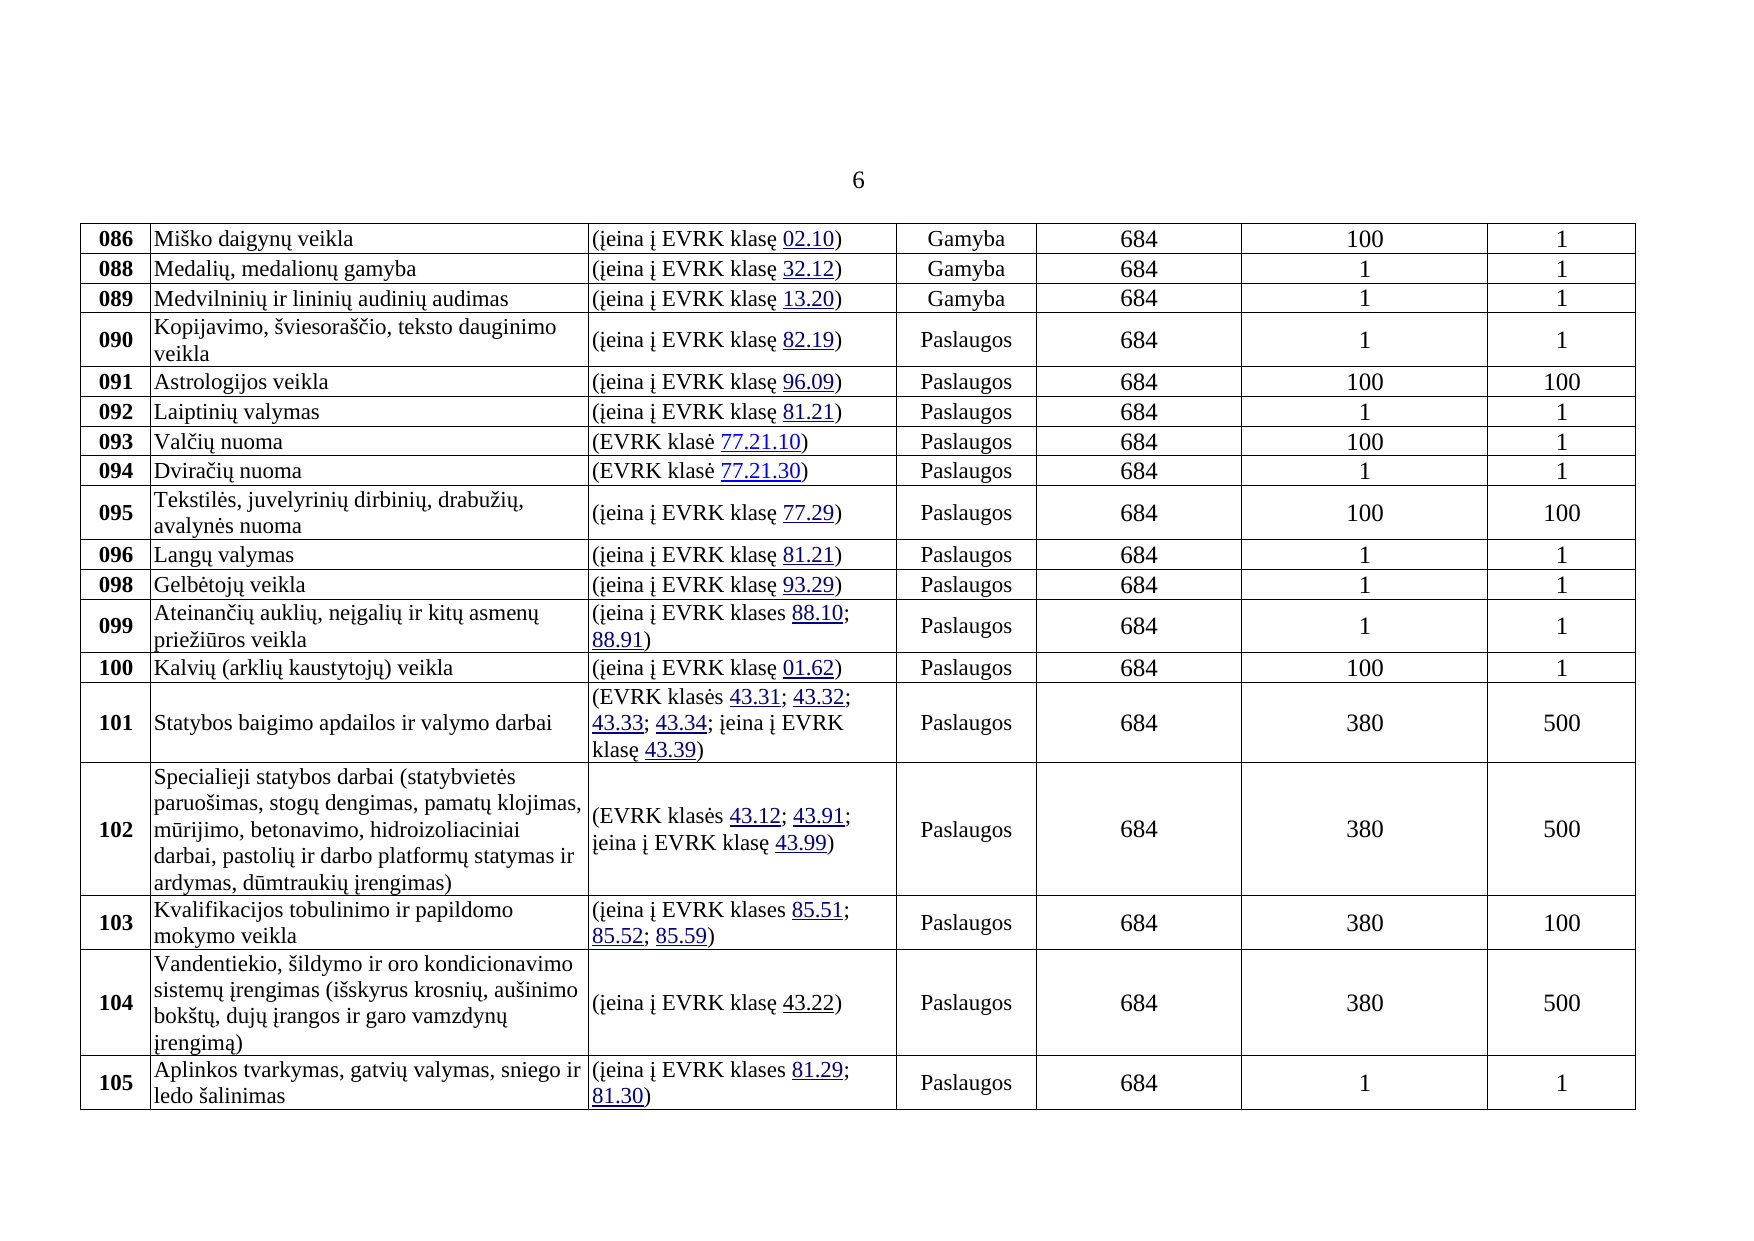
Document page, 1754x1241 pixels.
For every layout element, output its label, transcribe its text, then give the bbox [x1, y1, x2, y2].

table_cell 104 [81, 950, 150, 1055]
table_cell Gamyba [897, 224, 1036, 253]
table_cell Vandentiekio, šildymo ir oro kondicionavimo sistemų įrengimas (išskyrus krosnių, aušinimo bokštų, dujų įrangos ir garo vamzdynų įrengimą) [151, 950, 588, 1055]
table_cell Langų valymas [151, 540, 588, 569]
table_cell 1 [1242, 313, 1487, 366]
table_cell Paslaugos [897, 600, 1036, 652]
table_cell 102 [81, 763, 150, 895]
table_cell Ateinančių auklių, neįgalių ir kitų asmenų priežiūros veikla [151, 600, 588, 652]
table_cell (EVRK klasė 77.21.10) [589, 427, 896, 455]
table_cell 1 [1488, 540, 1635, 569]
table_cell (įeina į EVRK klasę 43.22) [589, 950, 896, 1055]
table_cell (įeina į EVRK klases 81.29; 81.30) [589, 1056, 896, 1109]
table_cell 100 [81, 653, 150, 682]
table_cell Paslaugos [897, 427, 1036, 455]
table_cell 090 [81, 313, 150, 366]
table_cell (įeina į EVRK klasę 82.19) [589, 313, 896, 366]
table_cell 100 [1242, 486, 1487, 539]
table_cell (įeina į EVRK klases 88.10; 88.91) [589, 600, 896, 652]
table_cell Valčių nuoma [151, 427, 588, 455]
table_cell 1 [1488, 653, 1635, 682]
table_cell 1 [1488, 600, 1635, 652]
table_cell 1 [1488, 1056, 1635, 1109]
table_cell (įeina į EVRK klases 85.51; 85.52; 85.59) [589, 896, 896, 949]
table_cell 093 [81, 427, 150, 455]
table_cell 684 [1037, 600, 1241, 652]
table_cell 684 [1037, 397, 1241, 426]
table_cell Dviračių nuoma [151, 456, 588, 485]
table_cell Miško daigynų veikla [151, 224, 588, 253]
table_cell 684 [1037, 486, 1241, 539]
table_cell Kopijavimo, šviesoraščio, teksto dauginimo veikla [151, 313, 588, 366]
table_cell 101 [81, 683, 150, 762]
table_cell Paslaugos [897, 896, 1036, 949]
table_cell 088 [81, 254, 150, 282]
table_cell 092 [81, 397, 150, 426]
table_cell 1 [1242, 600, 1487, 652]
table_cell 096 [81, 540, 150, 569]
table_cell 684 [1037, 540, 1241, 569]
table_cell 1 [1242, 397, 1487, 426]
table_cell 684 [1037, 427, 1241, 455]
table_cell Astrologijos veikla [151, 367, 588, 396]
table_cell 105 [81, 1056, 150, 1109]
table_cell 1 [1488, 397, 1635, 426]
table_cell 100 [1242, 367, 1487, 396]
table_cell 380 [1242, 683, 1487, 762]
table_cell Paslaugos [897, 486, 1036, 539]
table_cell 380 [1242, 950, 1487, 1055]
table_cell Paslaugos [897, 397, 1036, 426]
table_cell 500 [1488, 950, 1635, 1055]
table_cell 380 [1242, 763, 1487, 895]
table_cell 1 [1488, 224, 1635, 253]
table_cell 684 [1037, 1056, 1241, 1109]
table_cell Paslaugos [897, 456, 1036, 485]
table_cell 1 [1488, 313, 1635, 366]
table_cell 380 [1242, 896, 1487, 949]
table_cell (įeina į EVRK klasę 02.10) [589, 224, 896, 253]
table_cell 100 [1488, 486, 1635, 539]
table_cell 1 [1488, 570, 1635, 598]
table_cell (įeina į EVRK klasę 81.21) [589, 540, 896, 569]
table_cell Paslaugos [897, 313, 1036, 366]
table_cell Aplinkos tvarkymas, gatvių valymas, sniego ir ledo šalinimas [151, 1056, 588, 1109]
table_cell 500 [1488, 763, 1635, 895]
table_cell (EVRK klasės 43.12; 43.91; įeina į EVRK klasę 43.99) [589, 763, 896, 895]
table_cell (įeina į EVRK klasę 32.12) [589, 254, 896, 282]
table_cell 684 [1037, 683, 1241, 762]
table_cell 684 [1037, 284, 1241, 312]
table_cell 684 [1037, 224, 1241, 253]
table_cell Gamyba [897, 284, 1036, 312]
table_cell 100 [1242, 427, 1487, 455]
table_cell 1 [1488, 284, 1635, 312]
table_cell 1 [1242, 254, 1487, 282]
table_cell 103 [81, 896, 150, 949]
table_cell Paslaugos [897, 540, 1036, 569]
table_cell Kvalifikacijos tobulinimo ir papildomo mokymo veikla [151, 896, 588, 949]
table_cell 100 [1242, 653, 1487, 682]
table_cell 086 [81, 224, 150, 253]
table_cell (EVRK klasė 77.21.30) [589, 456, 896, 485]
table_cell Paslaugos [897, 570, 1036, 598]
table_cell 684 [1037, 653, 1241, 682]
table_cell 684 [1037, 896, 1241, 949]
table_cell (įeina į EVRK klasę 13.20) [589, 284, 896, 312]
table_cell (įeina į EVRK klasę 01.62) [589, 653, 896, 682]
table_cell 095 [81, 486, 150, 539]
table_cell 684 [1037, 254, 1241, 282]
table_cell (įeina į EVRK klasę 93.29) [589, 570, 896, 598]
table_cell Paslaugos [897, 367, 1036, 396]
table_cell 1 [1242, 1056, 1487, 1109]
table_cell 500 [1488, 683, 1635, 762]
table_cell 684 [1037, 950, 1241, 1055]
table_cell 094 [81, 456, 150, 485]
table_cell Specialieji statybos darbai (statybvietės paruošimas, stogų dengimas, pamatų klojimas, mūrijimo, betonavimo, hidroizoliaciniai darbai, pastolių ir darbo platformų statymas ir ardymas, dūmtraukių įrengimas) [151, 763, 588, 895]
table_cell 1 [1242, 540, 1487, 569]
table_cell 684 [1037, 570, 1241, 598]
table_cell Tekstilės, juvelyrinių dirbinių, drabužių, avalynės nuoma [151, 486, 588, 539]
table_cell 091 [81, 367, 150, 396]
table_cell Statybos baigimo apdailos ir valymo darbai [151, 683, 588, 762]
table_cell (įeina į EVRK klasę 77.29) [589, 486, 896, 539]
table_cell 098 [81, 570, 150, 598]
table_cell Laiptinių valymas [151, 397, 588, 426]
table_cell Medvilninių ir lininių audinių audimas [151, 284, 588, 312]
table_cell 099 [81, 600, 150, 652]
table_cell 1 [1488, 427, 1635, 455]
table_cell (įeina į EVRK klasę 96.09) [589, 367, 896, 396]
table_cell 1 [1242, 284, 1487, 312]
table_cell Medalių, medalionų gamyba [151, 254, 588, 282]
table_cell Paslaugos [897, 763, 1036, 895]
table_cell (įeina į EVRK klasę 81.21) [589, 397, 896, 426]
table_cell 100 [1488, 896, 1635, 949]
table_cell Paslaugos [897, 653, 1036, 682]
table_cell Gamyba [897, 254, 1036, 282]
table_cell 684 [1037, 367, 1241, 396]
table_cell 684 [1037, 456, 1241, 485]
table_cell 100 [1488, 367, 1635, 396]
table_cell Kalvių (arklių kaustytojų) veikla [151, 653, 588, 682]
table_cell 100 [1242, 224, 1487, 253]
table_cell (EVRK klasės 43.31; 43.32; 43.33; 43.34; įeina į EVRK klasę 43.39) [589, 683, 896, 762]
table_cell 1 [1488, 456, 1635, 485]
table_cell 684 [1037, 763, 1241, 895]
table_cell 684 [1037, 313, 1241, 366]
table_cell Paslaugos [897, 950, 1036, 1055]
table_cell Gelbėtojų veikla [151, 570, 588, 598]
table_cell Paslaugos [897, 1056, 1036, 1109]
table_cell Paslaugos [897, 683, 1036, 762]
table_cell 1 [1242, 456, 1487, 485]
table_cell 1 [1488, 254, 1635, 282]
table_cell 089 [81, 284, 150, 312]
table_cell 1 [1242, 570, 1487, 598]
